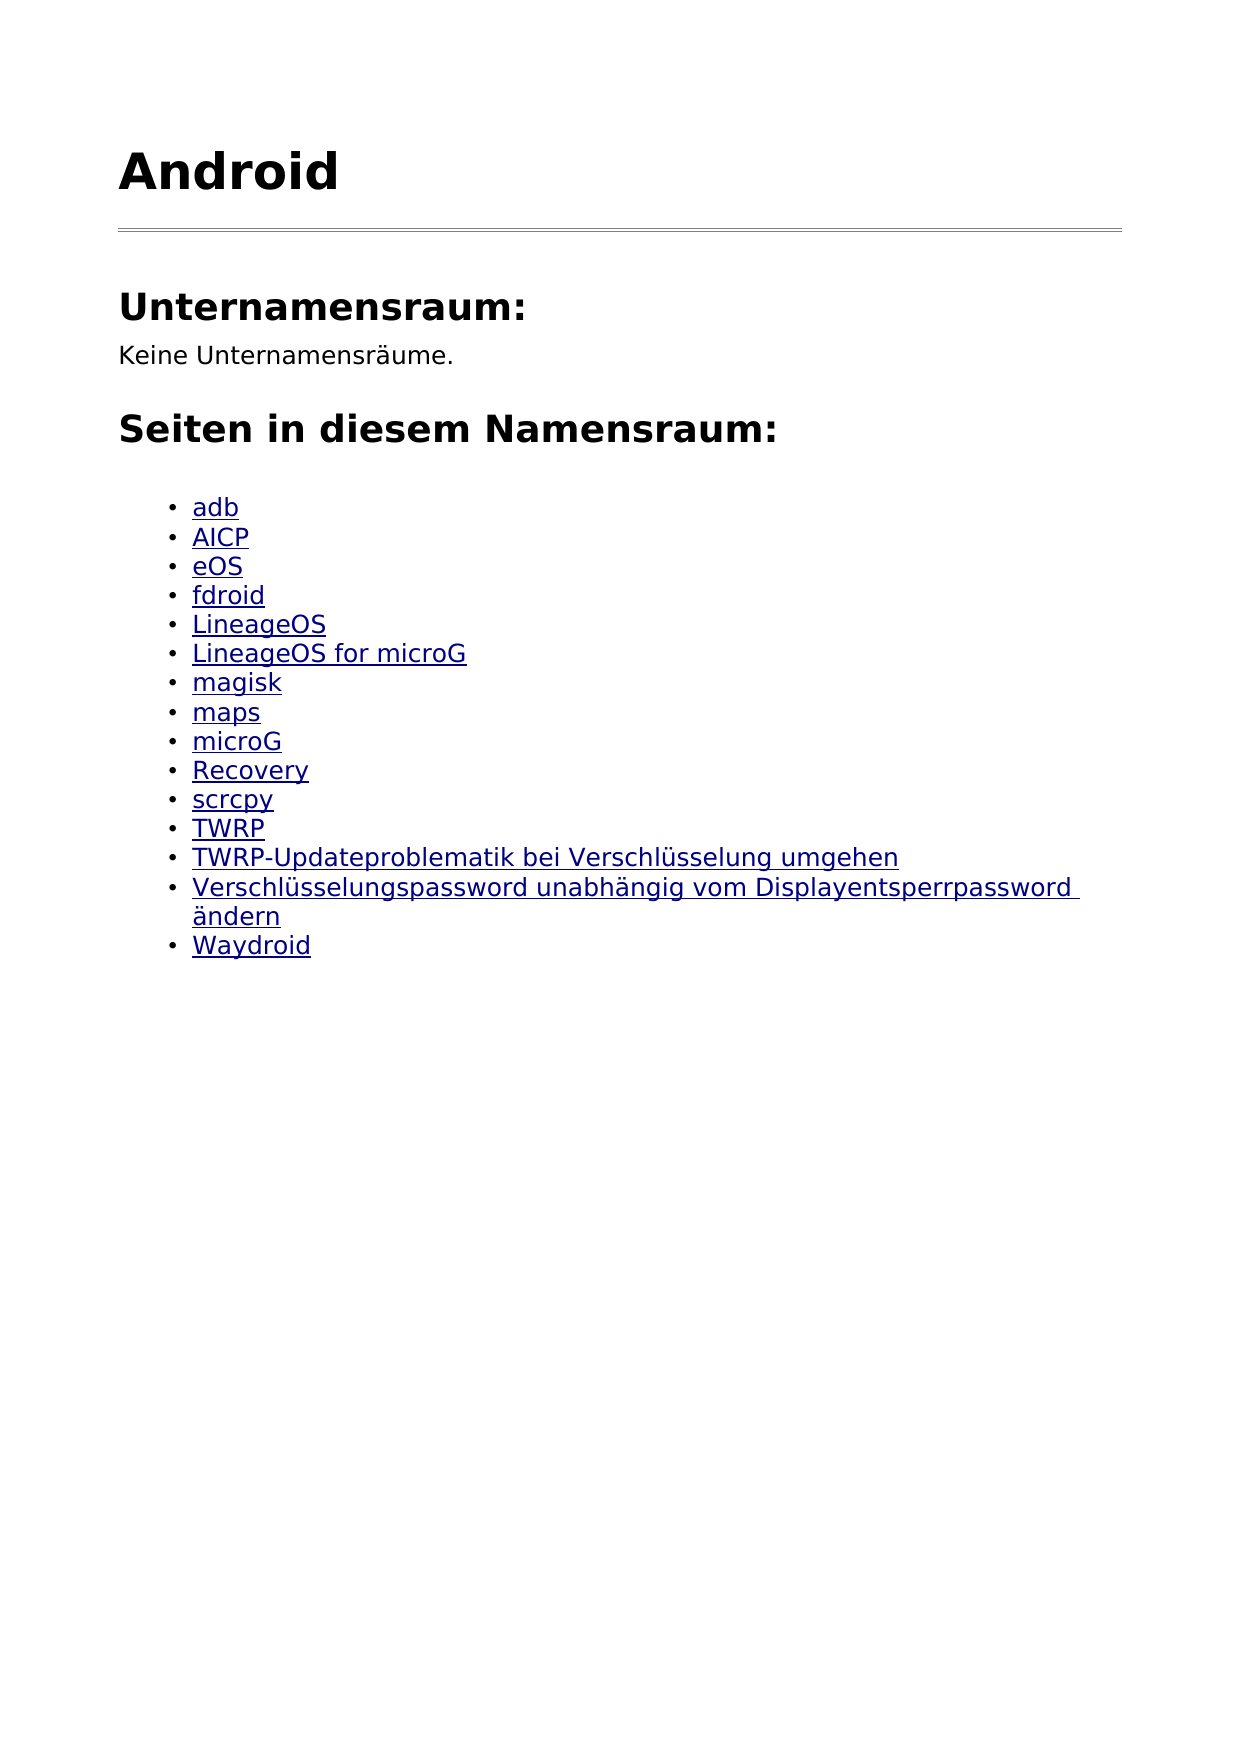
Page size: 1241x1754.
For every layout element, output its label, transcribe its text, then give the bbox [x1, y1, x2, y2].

subtitle Android [118, 143, 1122, 201]
list Verschlüsselungspassword unabhängig vom Displayentsperrpassword ändern [177, 873, 1122, 931]
list scrcpy [177, 785, 1122, 814]
list AICP [177, 523, 1122, 552]
subtitle Seiten in diesem Namensraum: [118, 408, 1122, 452]
list adb [177, 494, 1122, 523]
list LineageOS for microG [177, 639, 1122, 669]
list magisk [177, 669, 1122, 698]
list TWRP [177, 814, 1122, 844]
list TWRP-Updateproblematik bei Verschlüsselung umgehen [177, 844, 1122, 873]
text Keine Unternamensräume. [118, 341, 1122, 371]
list microG [177, 727, 1122, 756]
list fdroid [177, 581, 1122, 610]
list eOS [177, 552, 1122, 581]
list Recovery [177, 756, 1122, 785]
list Waydroid [177, 931, 1122, 960]
list LineageOS [177, 610, 1122, 639]
list maps [177, 698, 1122, 727]
subtitle Unternamensraum: [118, 285, 1122, 329]
